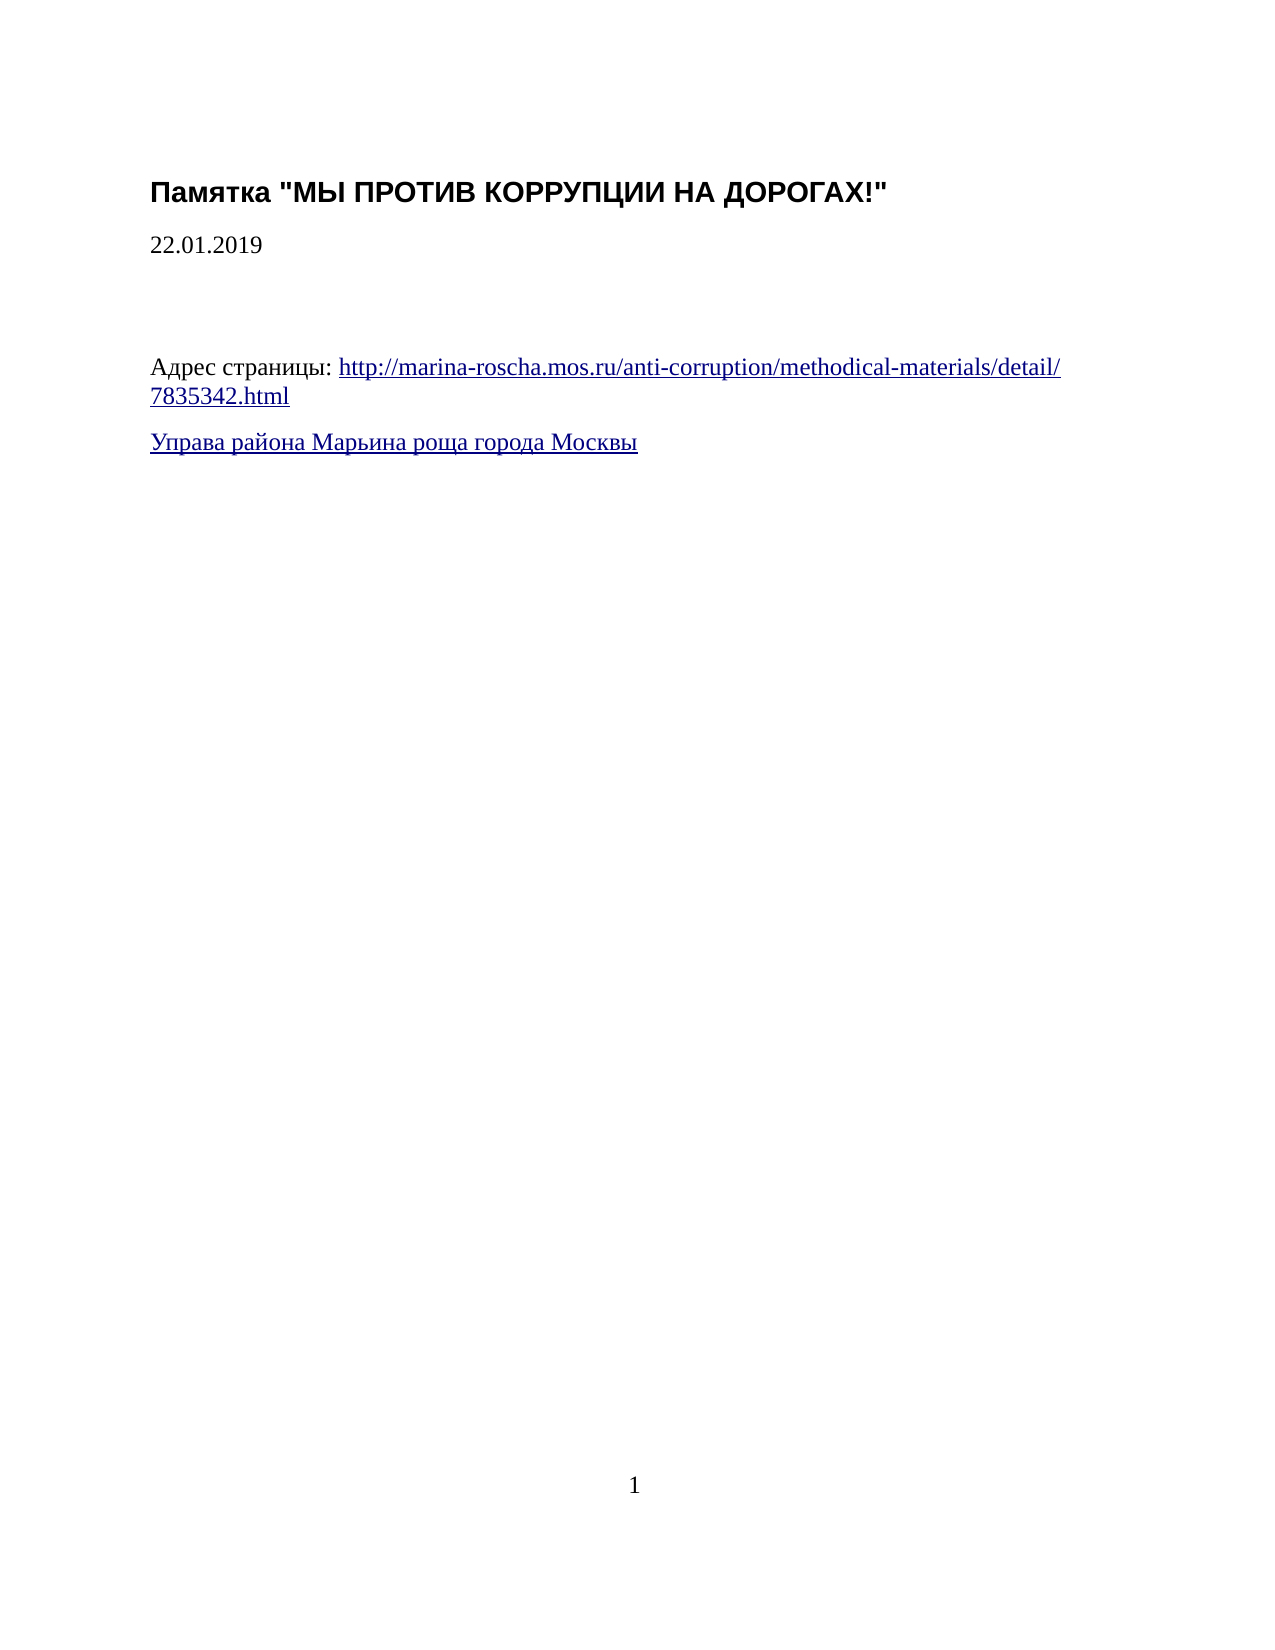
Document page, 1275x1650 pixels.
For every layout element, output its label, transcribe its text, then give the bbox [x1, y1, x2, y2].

subtitle Памятка "МЫ ПРОТИВ КОРРУПЦИИ НА ДОРОГАХ!" [150, 175, 1125, 208]
text Адрес страницы: http://marina-roscha.mos.ru/anti-corruption/methodical-materials/detail/7835342.html [150, 352, 1125, 409]
text Управа района Марьина роща города Москвы [150, 427, 1125, 456]
text 22.01.2019 [150, 230, 1125, 259]
